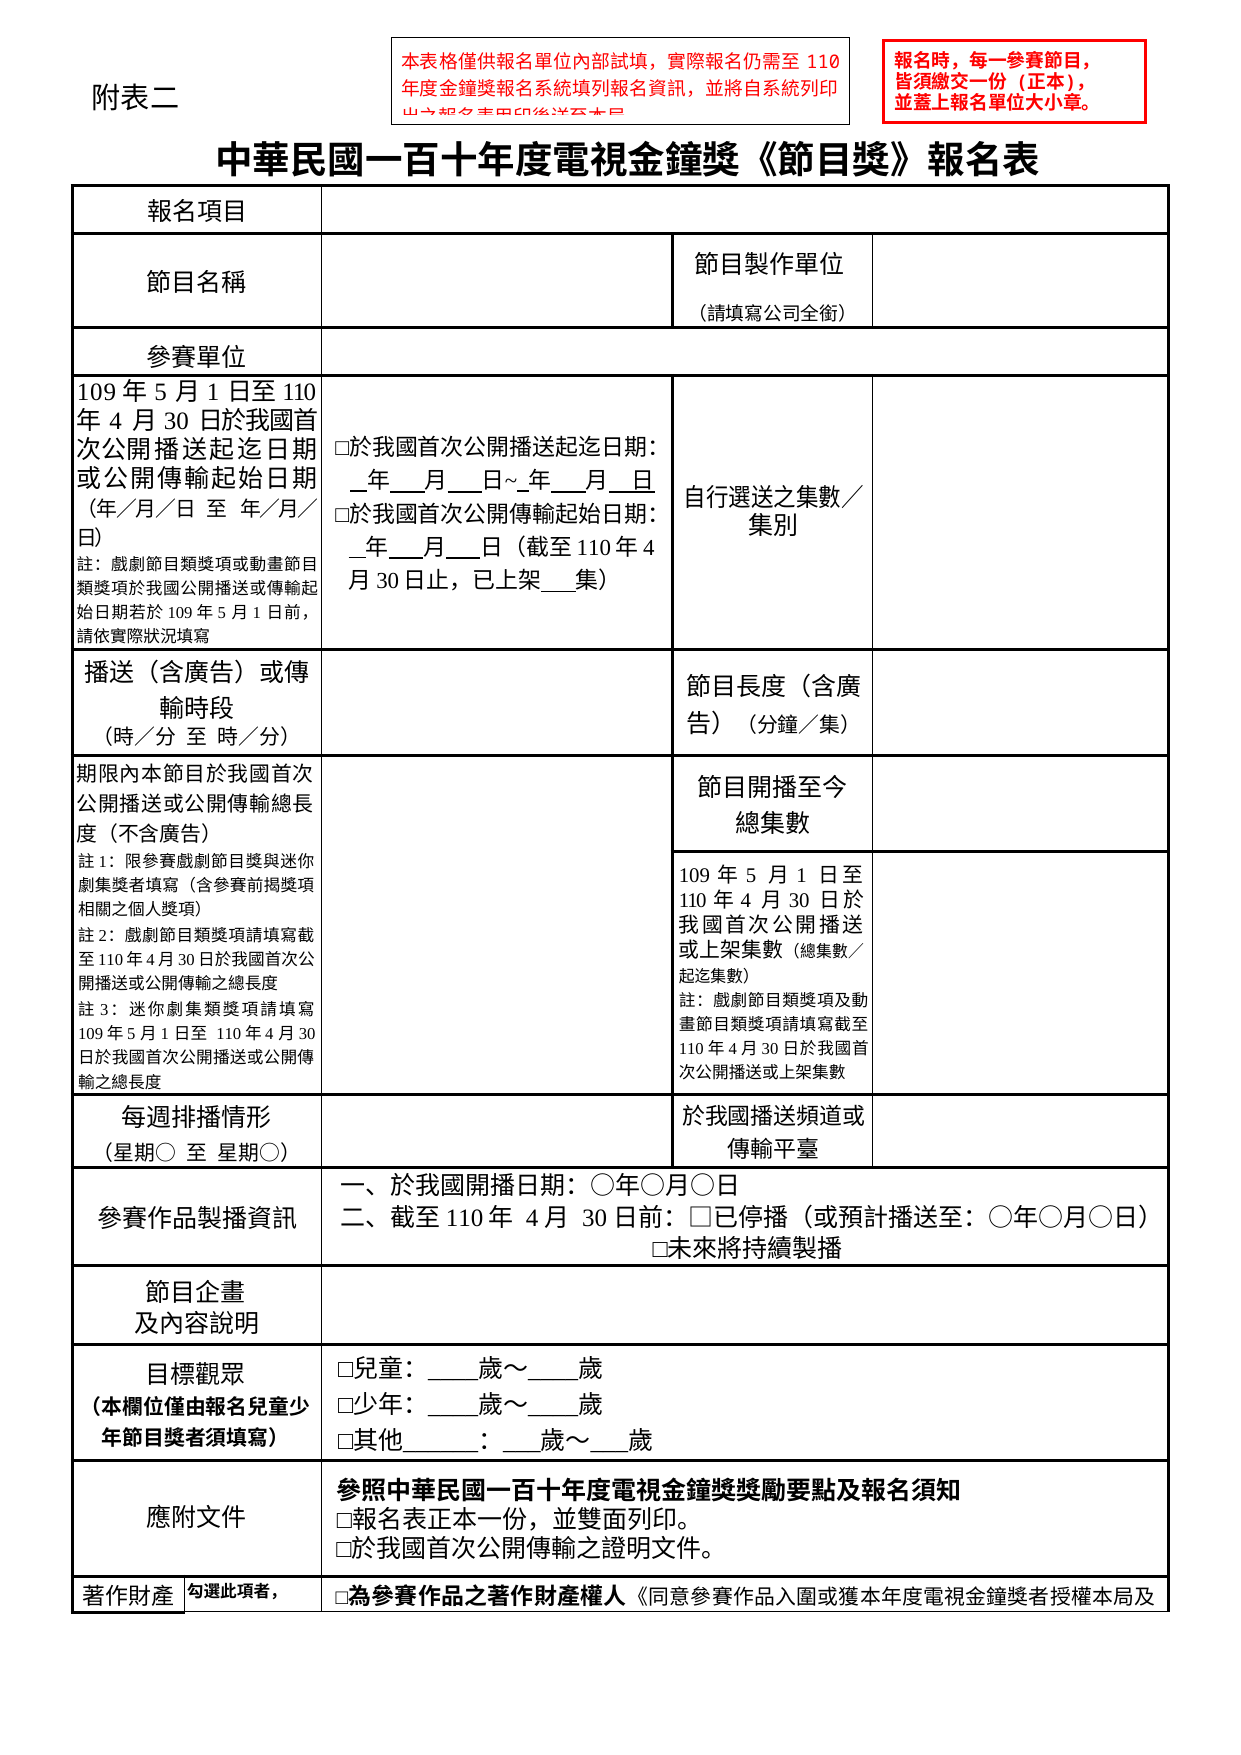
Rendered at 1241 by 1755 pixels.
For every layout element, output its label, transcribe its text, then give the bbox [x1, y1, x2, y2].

table_cell [873, 757, 1167, 850]
table_cell 期限內本節目於我國首次公開播送或公開傳輸總長度（不含廣告） 註1：限參賽戲劇節目獎與迷你劇集獎者填寫（含參賽前揭獎項相關之個人獎項） 註2：戲劇節目類獎項請填寫截至110年4月30日於我國首次公開播送或公開傳輸之總長度 註3：迷你劇集類獎項請填寫109年5 月1 日至 110年4 月30 日於我國首次公開播送或公開傳輸之總長度 [74, 757, 321, 1093]
table_cell 節目開播至今 總集數 [674, 757, 872, 850]
table_cell 於我國播送頻道或 傳輸平臺 [674, 1096, 872, 1166]
text 並蓋上報名單位大小章。 [894, 93, 1135, 113]
table_cell [873, 1096, 1167, 1166]
table_cell [873, 377, 1167, 647]
table_cell 應附文件 [74, 1462, 321, 1574]
table_header [322, 187, 1167, 232]
table_cell 109年5 月1 日至110年4 月30 日於我國首次公開播送起迄日期或公開傳輸起始日期（年／月／日 至 年／月／日） 註：戲劇節目類獎項或動畫節目類獎項於我國公開播送或傳輸起始日期若於109年5 月1 日前，請依實際狀況填寫 [74, 377, 321, 647]
text 附表二 編號： [885, 42, 1144, 121]
table_cell □為參賽作品之著作財產權人《同意參賽作品入圍或獲本年度電視金鐘獎者授權本局及 [322, 1578, 1167, 1611]
table_cell □兒童：____歲～____歲 □少年：____歲～____歲 □其他______：___歲～___歲 [322, 1346, 1167, 1459]
table_cell 節目名稱 [74, 235, 321, 326]
subtitle 中華民國一百十年度電視金鐘獎《節目獎》報名表 [90, 130, 1166, 184]
table_cell 自行選送之集數／集別 [674, 377, 872, 647]
table_cell [322, 235, 671, 326]
text 報名時，每一參賽節目， [894, 51, 1135, 72]
table_cell 每週排播情形 （星期○ 至 星期○） [74, 1096, 321, 1166]
text 附表二 編號： [91, 75, 391, 117]
table_cell 參照中華民國一百十年度電視金鐘獎獎勵要點及報名須知 □報名表正本一份，並雙面列印。 □於我國首次公開傳輸之證明文件。 [322, 1462, 1167, 1574]
table_cell [322, 329, 1167, 374]
table_cell [322, 1096, 671, 1166]
table_cell 一、於我國開播日期：○年○月○日 二、截至110年 4 月 30 日前：□已停播（或預計播送至：○年○月○日） □未來將持續製播 [322, 1169, 1167, 1264]
table_header 報名項目 [74, 187, 321, 232]
text 附表二 編號： [392, 38, 849, 124]
text 本表格僅供報名單位內部試填，實際報名仍需至110年度金鐘獎報名系統填列報名資訊，並將自系統列印出之報名表用印後送至本局。 [401, 47, 840, 115]
table_cell [873, 235, 1167, 326]
table_cell 參賽單位 [74, 329, 321, 374]
table_cell [873, 651, 1167, 754]
table_cell 目標觀眾 （本欄位僅由報名兒童少年節目獎者須填寫） [74, 1346, 321, 1459]
text 附表二 編號： [850, 75, 882, 117]
table_cell 109年5 月1 日至 110年4 月30 日於我國首次公開播送或上架集數（總集數／起迄集數） 註：戲劇節目類獎項及動畫節目類獎項請填寫截至110年4月30日於我國首次公開播送或上架集數 [674, 853, 872, 1093]
table_cell 播送（含廣告）或傳輸時段 （時／分 至 時／分） [74, 651, 321, 754]
text 皆須繳交一份 (正本)， [894, 72, 1135, 93]
table_cell [322, 1267, 1167, 1343]
table_cell 節目企畫 及內容說明 [74, 1267, 321, 1343]
table_cell 著作財產 [74, 1578, 184, 1611]
table_cell 參賽作品製播資訊 [74, 1169, 321, 1264]
text 附表二 編號： [1147, 75, 1166, 117]
table_cell 勾選此項者， [185, 1578, 321, 1611]
table_cell [322, 651, 671, 754]
table_cell 節目製作單位 （請填寫公司全銜） [674, 235, 872, 326]
table_cell [322, 757, 671, 1093]
table_cell □於我國首次公開播送起迄日期： 年 月 日~ 年 月 日 □於我國首次公開傳輸起始日期： 年 月 日（截至110年4月30日止，已上架 集） [322, 377, 671, 647]
table_cell [873, 853, 1167, 1093]
table_cell 節目長度（含廣告）（分鐘／集） [674, 651, 872, 754]
